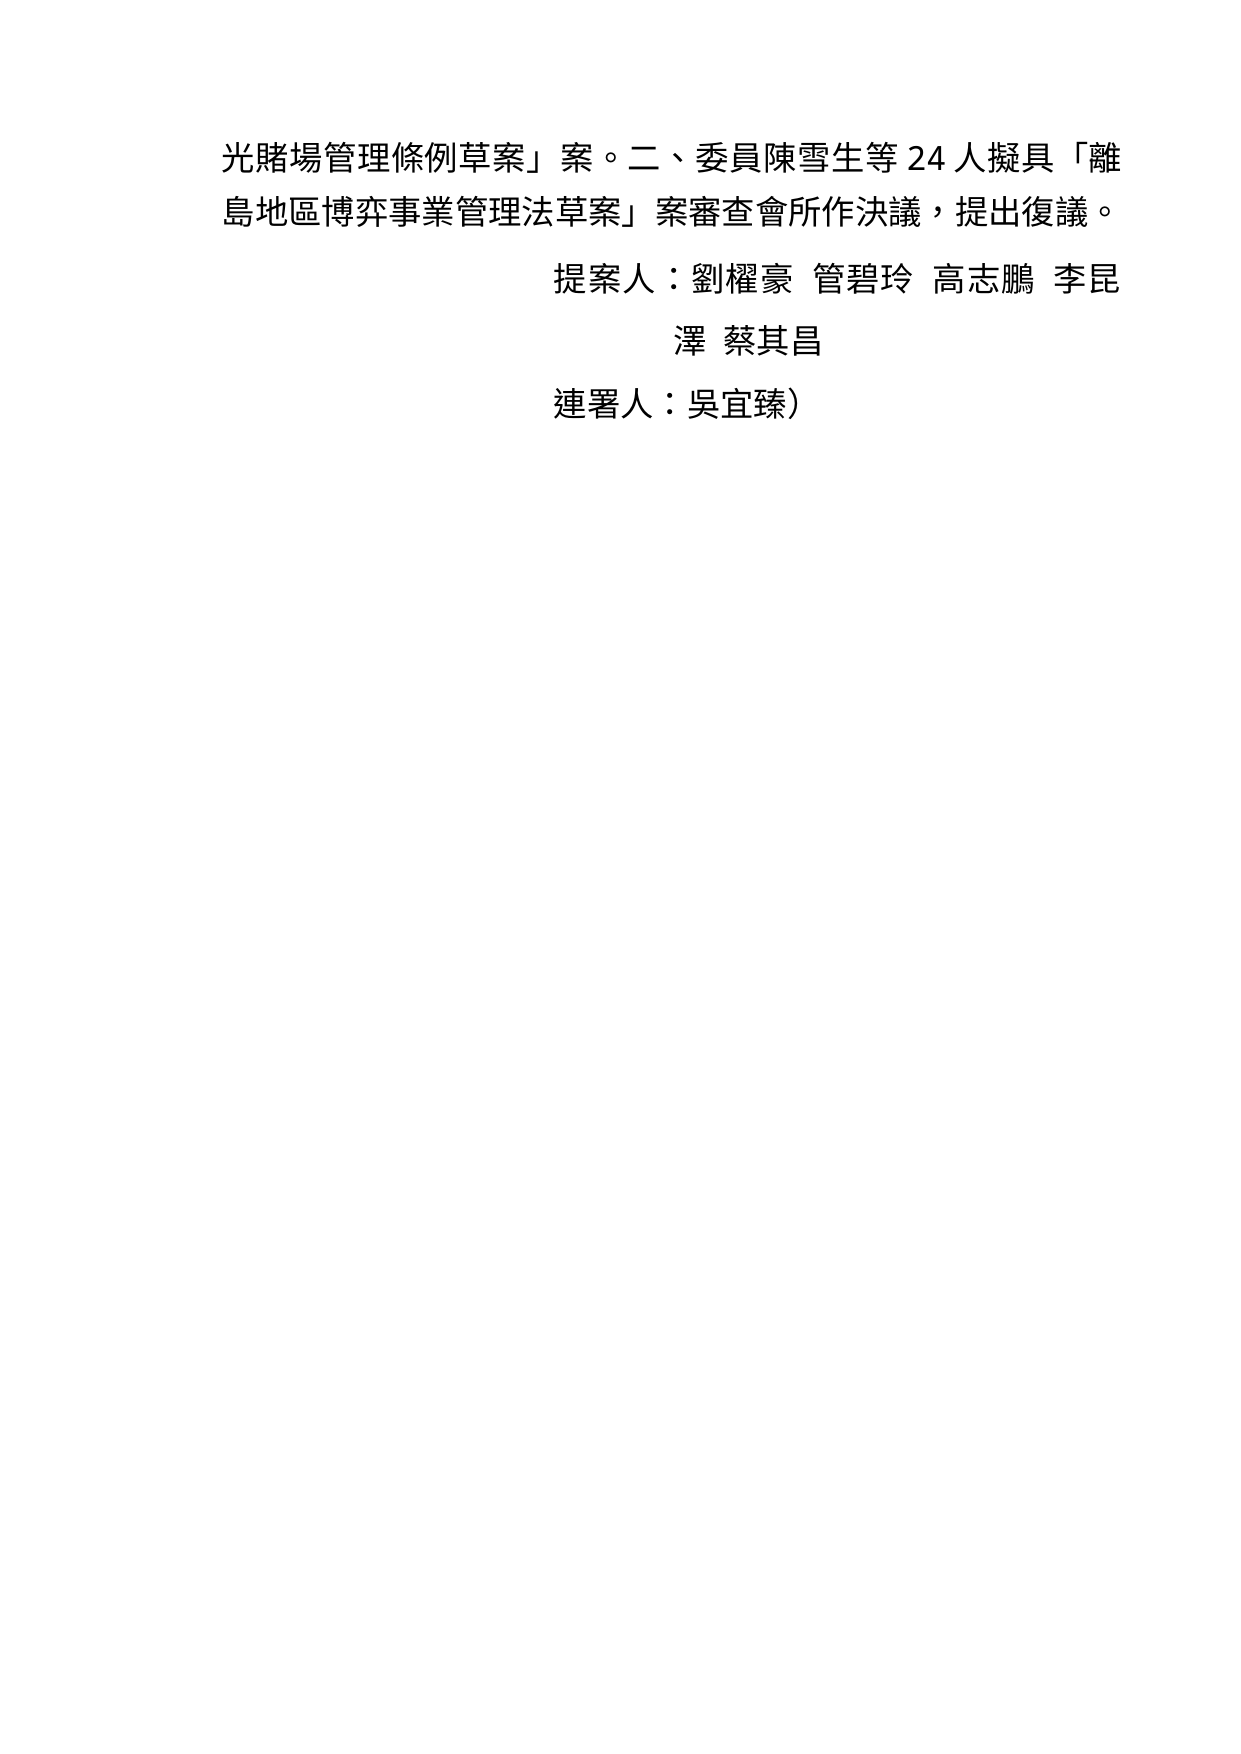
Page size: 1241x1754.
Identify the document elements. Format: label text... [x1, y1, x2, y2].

text 連署人：吳宜臻） [554, 360, 1122, 423]
text 提案人：劉櫂豪 管碧玲 高志鵬 李昆澤 蔡其昌 [554, 235, 1122, 360]
text 光賭場管理條例草案」案。二、委員陳雪生等24人擬具「離島地區博弈事業管理法草案」案審查會所作決議，提出復議。 [222, 127, 1122, 235]
